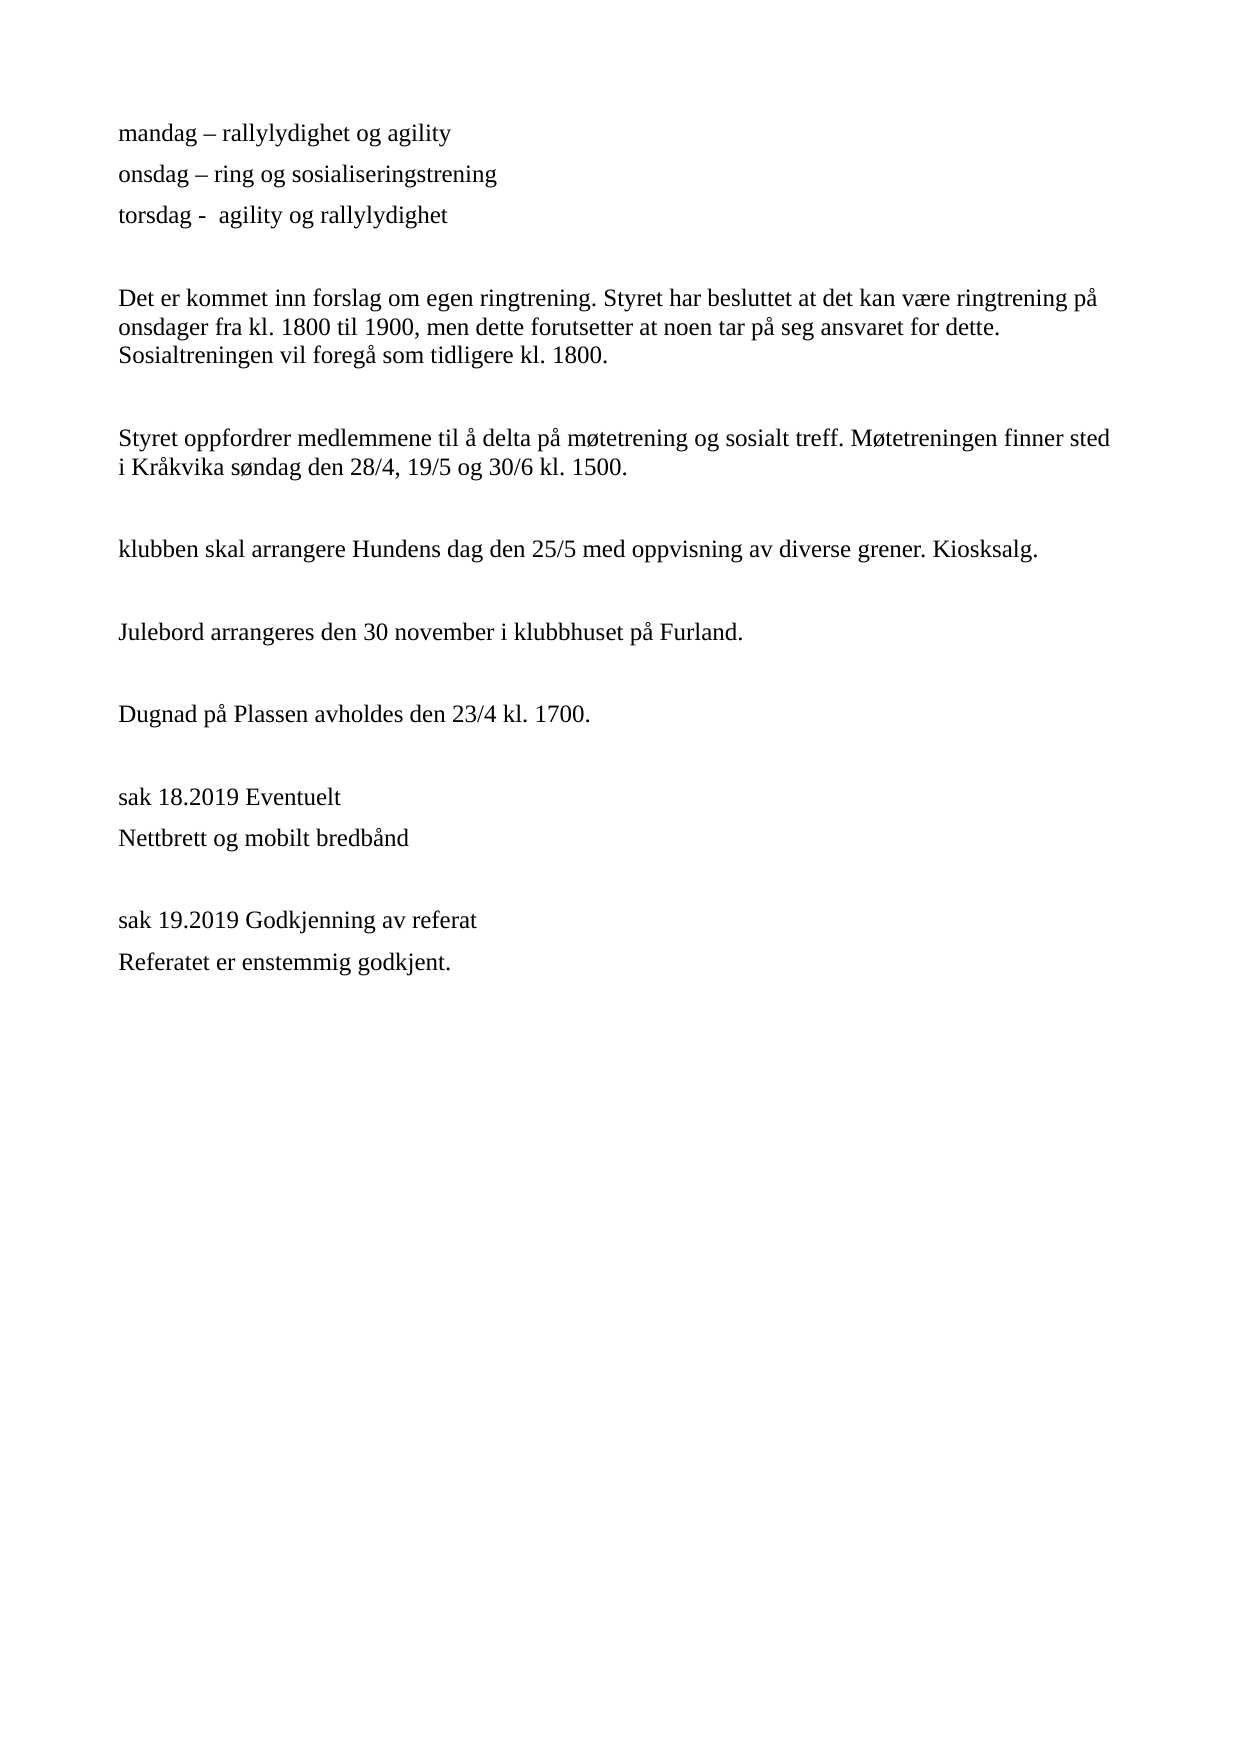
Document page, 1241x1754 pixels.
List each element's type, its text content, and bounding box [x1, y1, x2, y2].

text sak 19.2019 Godkjenning av referat [118, 906, 1122, 934]
text torsdag - agility og rallylydighet [118, 201, 1122, 229]
text sak 18.2019 Eventuelt [118, 782, 1122, 811]
text mandag – rallylydighet og agility [118, 118, 1122, 147]
text Det er kommet inn forslag om egen ringtrening. Styret har besluttet at det kan være ringtrening på onsdager fra kl. 1800 til 1900, men dette forutsetter at noen tar på seg ansvaret for dette. Sosialtreningen vil foregå som tidligere kl. 1800. [118, 283, 1122, 369]
text Styret oppfordrer medlemmene til å delta på møtetrening og sosialt treff. Møtetreningen finner sted i Kråkvika søndag den 28/4, 19/5 og 30/6 kl. 1500. [118, 423, 1122, 481]
text Dugnad på Plassen avholdes den 23/4 kl. 1700. [118, 699, 1122, 728]
text Referatet er enstemmig godkjent. [118, 947, 1122, 976]
text Julebord arrangeres den 30 november i klubbhuset på Furland. [118, 617, 1122, 646]
text Nettbrett og mobilt bredbånd [118, 823, 1122, 852]
text klubben skal arrangere Hundens dag den 25/5 med oppvisning av diverse grener. Kiosksalg. [118, 534, 1122, 563]
text onsdag – ring og sosialiseringstrening [118, 159, 1122, 188]
